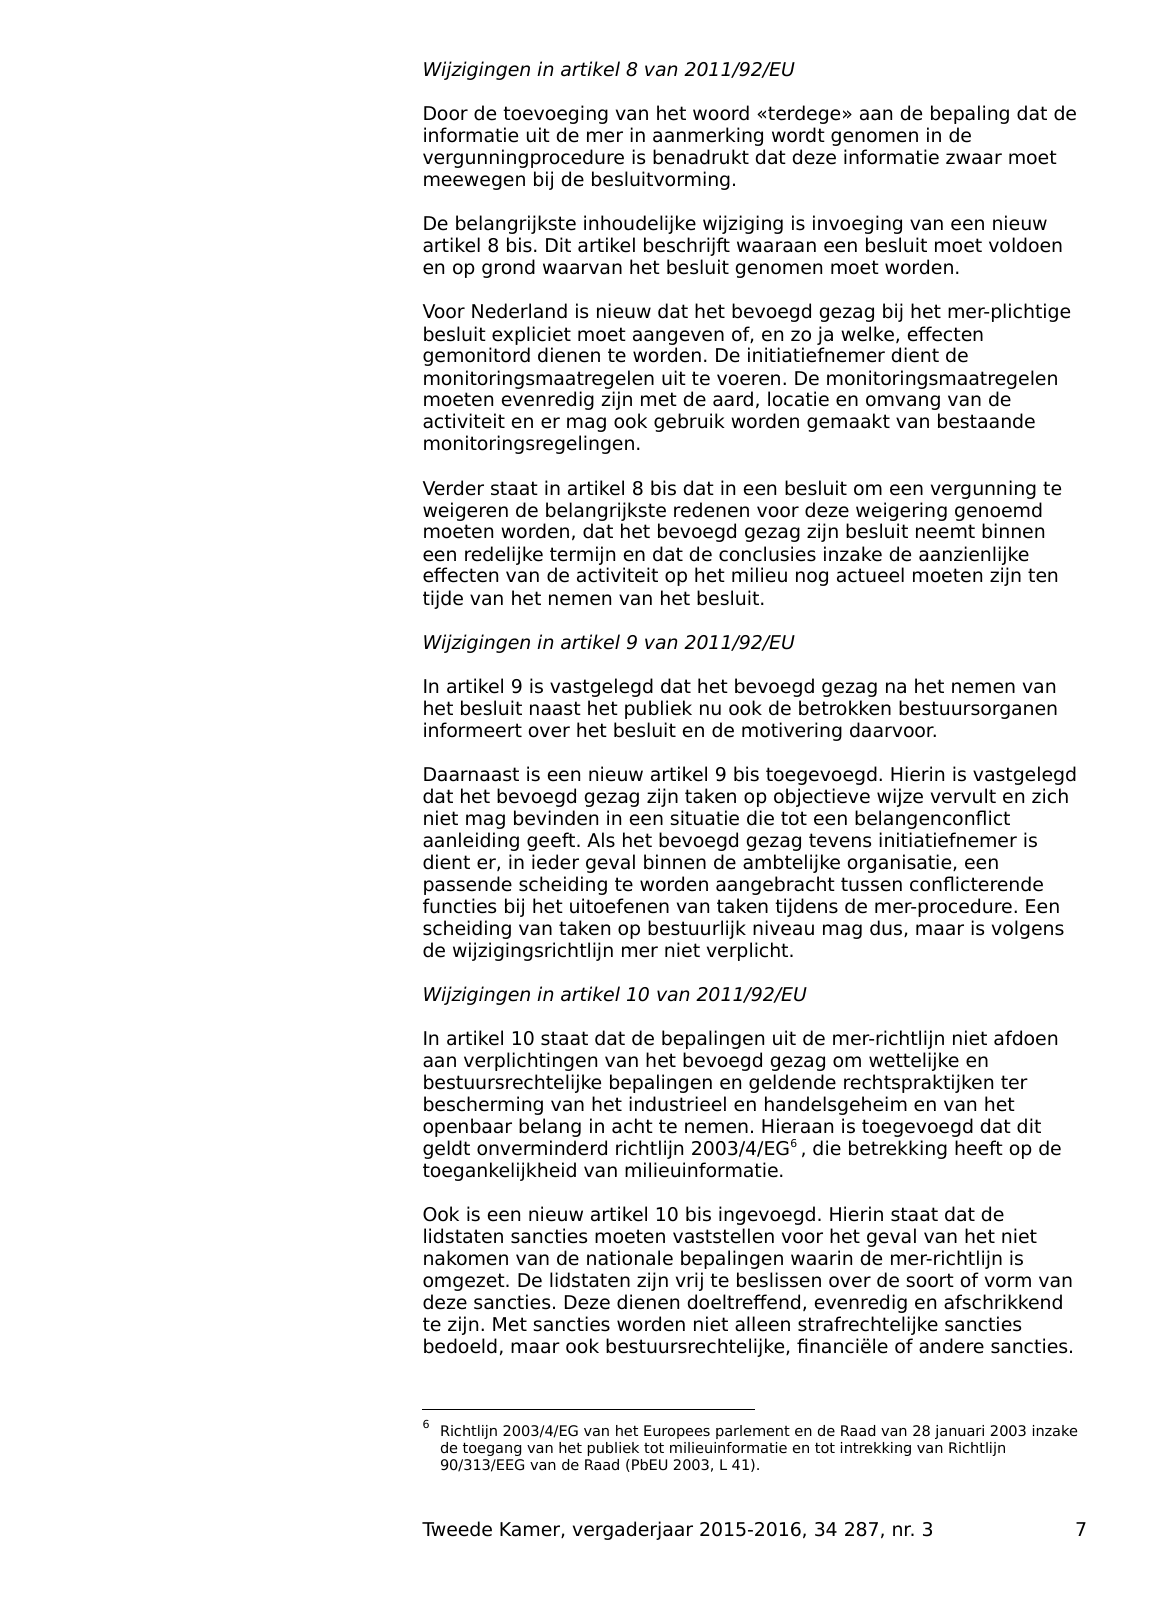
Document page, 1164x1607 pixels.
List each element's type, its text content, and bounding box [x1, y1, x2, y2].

text Voor Nederland is nieuw dat het bevoegd gezag bij het mer-plichtige besluit expliciet moet aangeven of, en zo ja welke, effecten gemonitord dienen te worden. De initiatiefnemer dient de monitoringsmaatregelen uit te voeren. De monitoringsmaatregelen moeten evenredig zijn met de aard, locatie en omvang van de activiteit en er mag ook gebruik worden gemaakt van bestaande monitoringsregelingen. [422, 301, 1087, 455]
text In artikel 10 staat dat de bepalingen uit de mer-richtlijn niet afdoen aan verplichtingen van het bevoegd gezag om wettelijke en bestuursrechtelijke bepalingen en geldende rechtspraktijken ter bescherming van het industrieel en handelsgeheim en van het openbaar belang in acht te nemen. Hieraan is toegevoegd dat dit geldt onverminderd richtlijn 2003/4/EG, die betrekking heeft op de toegankelijkheid van milieuinformatie. [422, 1028, 1087, 1182]
text De belangrijkste inhoudelijke wijziging is invoeging van een nieuw artikel 8 bis. Dit artikel beschrijft waaraan een besluit moet voldoen en op grond waarvan het besluit genomen moet worden. [422, 213, 1087, 279]
text Ook is een nieuw artikel 10 bis ingevoegd. Hierin staat dat de lidstaten sancties moeten vaststellen voor het geval van het niet nakomen van de nationale bepalingen waarin de mer-richtlijn is omgezet. De lidstaten zijn vrij te beslissen over de soort of vorm van deze sancties. Deze dienen doeltreffend, evenredig en afschrikkend te zijn. Met sancties worden niet alleen strafrechtelijke sancties bedoeld, maar ook bestuursrechtelijke, financiële of andere sancties. [422, 1204, 1087, 1358]
text Verder staat in artikel 8 bis dat in een besluit om een vergunning te weigeren de belangrijkste redenen voor deze weigering genoemd moeten worden, dat het bevoegd gezag zijn besluit neemt binnen een redelijke termijn en dat de conclusies inzake de aanzienlijke effecten van de activiteit op het milieu nog actueel moeten zijn ten tijde van het nemen van het besluit. [422, 477, 1087, 609]
text In artikel 9 is vastgelegd dat het bevoegd gezag na het nemen van het besluit naast het publiek nu ook de betrokken bestuursorganen informeert over het besluit en de motivering daarvoor. [422, 676, 1087, 742]
text Richtlijn 2003/4/EG van het Europees parlement en de Raad van 28 januari 2003 inzake de toegang van het publiek tot milieuinformatie en tot intrekking van Richtlijn 90/313/EEG van de Raad (PbEU 2003, L 41). [422, 1418, 1087, 1474]
text Door de toevoeging van het woord «terdege» aan de bepaling dat de informatie uit de mer in aanmerking wordt genomen in de vergunningprocedure is benadrukt dat deze informatie zwaar moet meewegen bij de besluitvorming. [422, 103, 1087, 191]
subtitle Wijzigingen in artikel 8 van 2011/92/EU [422, 59, 1087, 81]
text Daarnaast is een nieuw artikel 9 bis toegevoegd. Hierin is vastgelegd dat het bevoegd gezag zijn taken op objectieve wijze vervult en zich niet mag bevinden in een situatie die tot een belangenconflict aanleiding geeft. Als het bevoegd gezag tevens initiatiefnemer is dient er, in ieder geval binnen de ambtelijke organisatie, een passende scheiding te worden aangebracht tussen conflicterende functies bij het uitoefenen van taken tijdens de mer-procedure. Een scheiding van taken op bestuurlijk niveau mag dus, maar is volgens de wijzigingsrichtlijn mer niet verplicht. [422, 764, 1087, 962]
subtitle Wijzigingen in artikel 10 van 2011/92/EU [422, 984, 1087, 1006]
subtitle Wijzigingen in artikel 9 van 2011/92/EU [422, 632, 1087, 653]
